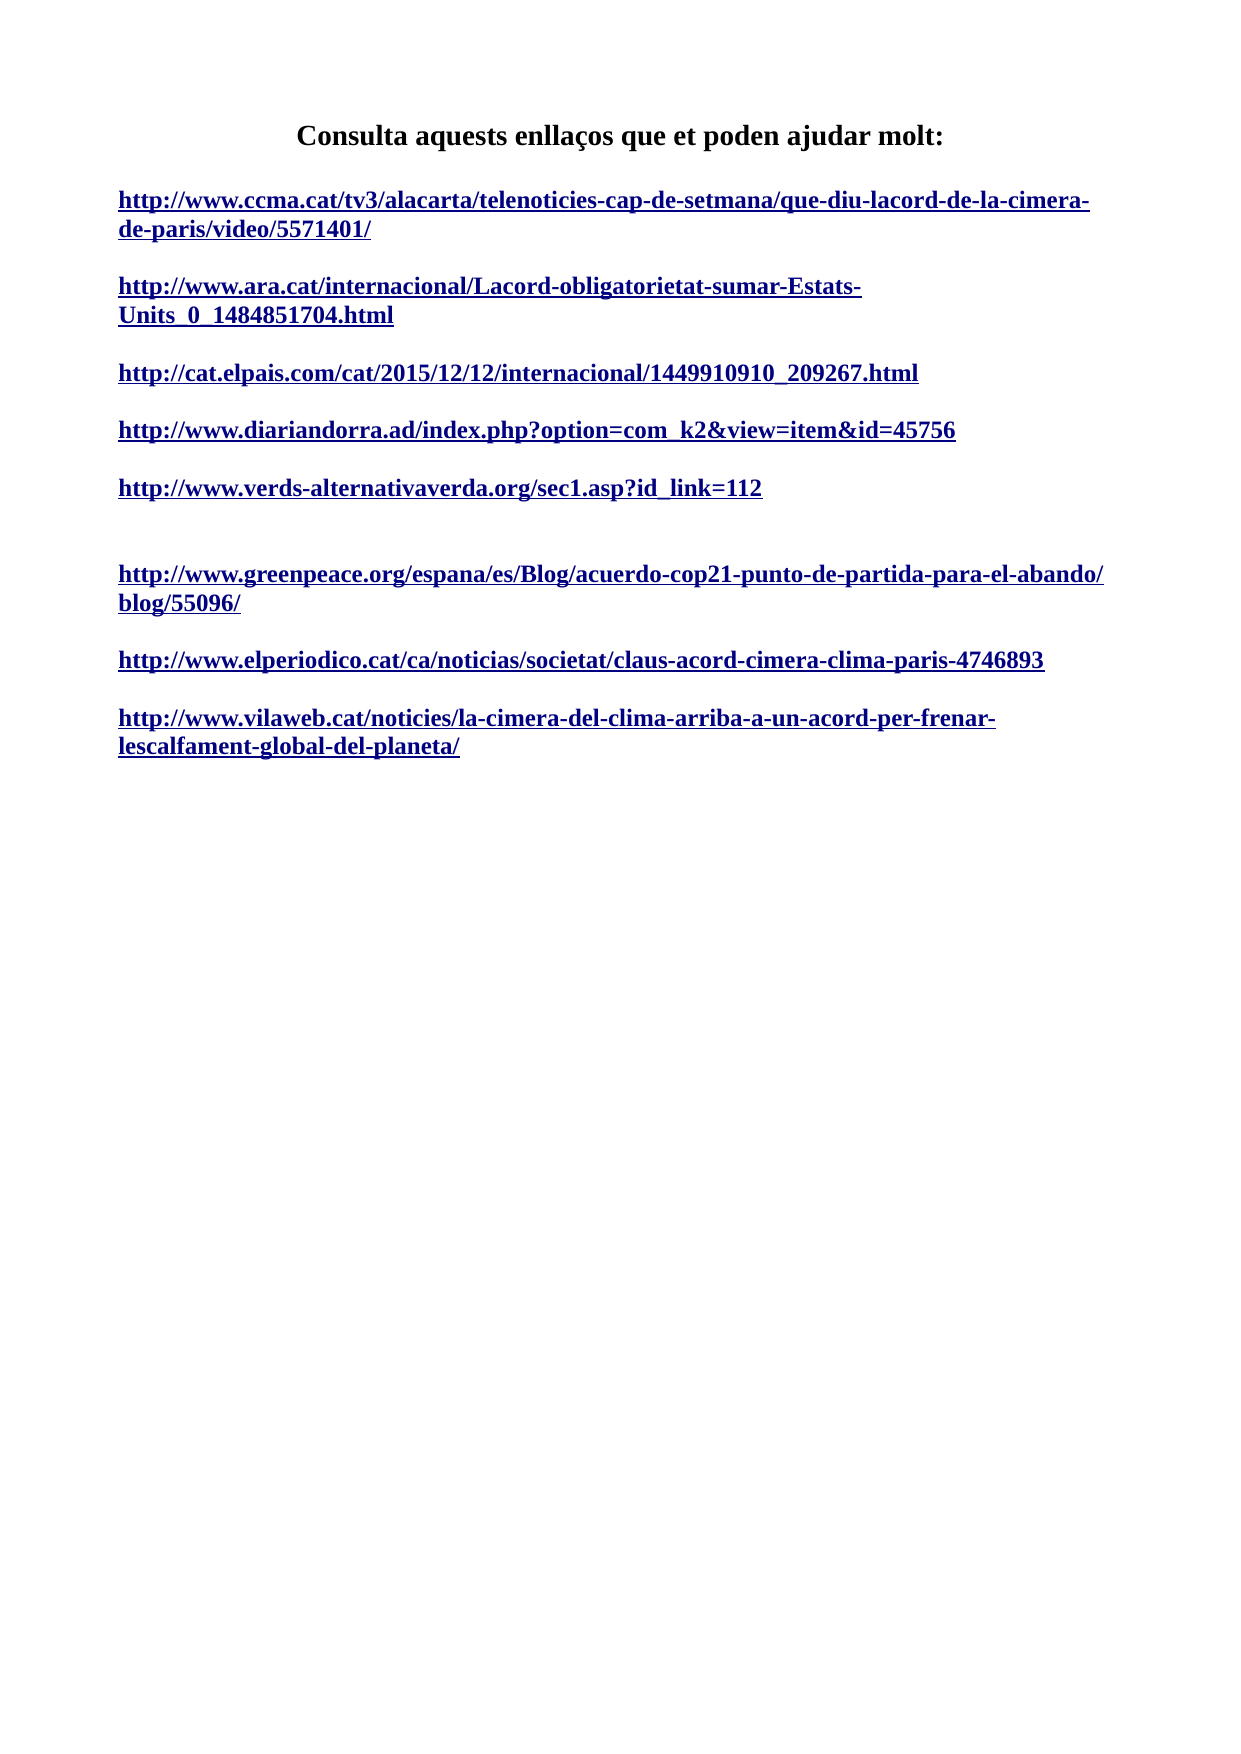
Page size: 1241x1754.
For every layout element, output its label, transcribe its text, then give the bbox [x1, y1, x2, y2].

text http://www.ccma.cat/tv3/alacarta/telenoticies-cap-de-setmana/que-diu-lacord-de-la-cimera-de-paris/video/5571401/ [118, 185, 1122, 243]
text http://www.vilaweb.cat/noticies/la-cimera-del-clima-arriba-a-un-acord-per-frenar-lescalfament-global-del-planeta/ [118, 703, 1122, 760]
text http://www.verds-alternativaverda.org/sec1.asp?id_link=112 [118, 473, 1122, 501]
text Consulta aquests enllaços que et poden ajudar molt: [118, 118, 1122, 152]
text http://cat.elpais.com/cat/2015/12/12/internacional/1449910910_209267.html [118, 358, 1122, 386]
text http://www.elperiodico.cat/ca/noticias/societat/claus-acord-cimera-clima-paris-4746893 [118, 645, 1122, 674]
text http://www.greenpeace.org/espana/es/Blog/acuerdo-cop21-punto-de-partida-para-el-abando/blog/55096/ [118, 559, 1122, 616]
text http://www.diariandorra.ad/index.php?option=com_k2&view=item&id=45756 [118, 415, 1122, 444]
text http://www.ara.cat/internacional/Lacord-obligatorietat-sumar-Estats-Units_0_1484851704.html [118, 271, 1122, 329]
